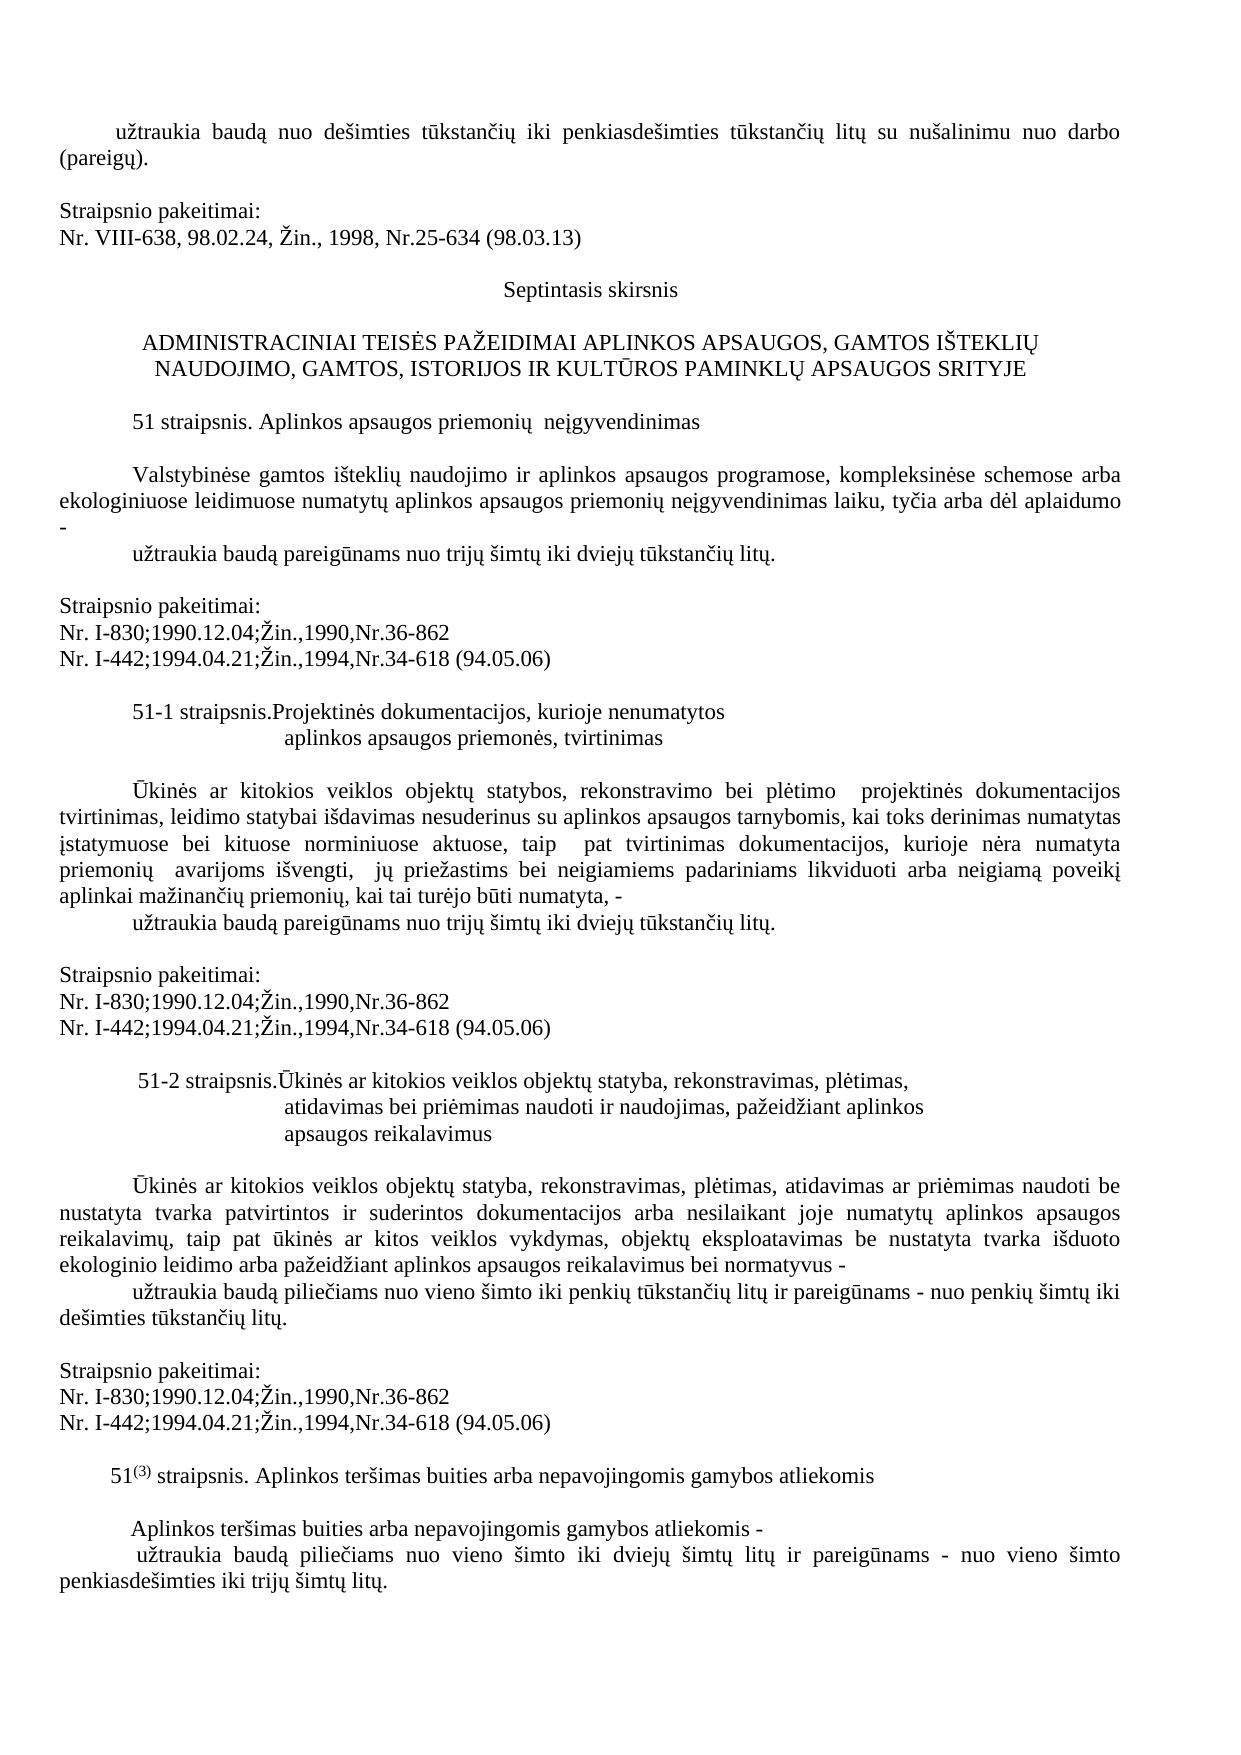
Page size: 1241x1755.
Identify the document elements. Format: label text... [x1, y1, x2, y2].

text Nr. I-830;1990.12.04;Žin.,1990,Nr.36-862 [59, 988, 1122, 1014]
text aplinkos apsaugos priemonės, tvirtinimas [59, 724, 1122, 751]
text apsaugos reikalavimus [209, 1119, 1122, 1146]
text Nr. VIII-638, 98.02.24, Žin., 1998, Nr.25-634 (98.03.13) [59, 223, 1122, 250]
text Ūkinės ar kitokios veiklos objektų statyba, rekonstravimas, plėtimas, atidavimas ar priėmimas naudoti be nustatyta tvarka patvirtintos ir suderintos dokumentacijos arba nesilaikant joje numatytų aplinkos apsaugos reikalavimų, taip pat ūkinės ar kitos veiklos vykdymas, objektų eksploatavimas be nustatyta tvarka išduoto ekologinio leidimo arba pažeidžiant aplinkos apsaugos reikalavimus bei normatyvus - [59, 1172, 1122, 1278]
text 51(3) straipsnis. Aplinkos teršimas buities arba nepavojingomis gamybos atliekomis [87, 1462, 1122, 1488]
text užtraukia baudą pareigūnams nuo trijų šimtų iki dviejų tūkstančių litų. [59, 540, 1122, 566]
text užtraukia baudą piliečiams nuo vieno šimto iki dviejų šimtų litų ir pareigūnams - nuo vieno šimto penkiasdešimties iki trijų šimtų litų. [59, 1541, 1122, 1594]
text Nr. I-830;1990.12.04;Žin.,1990,Nr.36-862 [59, 1383, 1122, 1409]
text ADMINISTRACINIAI TEISĖS PAŽEIDIMAI APLINKOS APSAUGOS, GAMTOS IŠTEKLIŲ [59, 329, 1122, 355]
text Straipsnio pakeitimai: [59, 197, 1122, 223]
text 51-2 straipsnis.Ūkinės ar kitokios veiklos objektų statyba, rekonstravimas, plėtimas, [59, 1067, 1122, 1093]
text užtraukia baudą pareigūnams nuo trijų šimtų iki dviejų tūkstančių litų. [59, 909, 1122, 935]
text 51-1 straipsnis.Projektinės dokumentacijos, kurioje nenumatytos [59, 698, 1122, 724]
text užtraukia baudą nuo dešimties tūkstančių iki penkiasdešimties tūkstančių litų su nušalinimu nuo darbo (pareigų). [59, 118, 1122, 171]
text Nr. I-442;1994.04.21;Žin.,1994,Nr.34-618 (94.05.06) [59, 645, 1122, 672]
text Straipsnio pakeitimai: [59, 1357, 1122, 1383]
text Septintasis skirsnis [59, 276, 1122, 303]
text užtraukia baudą piliečiams nuo vieno šimto iki penkių tūkstančių litų ir pareigūnams - nuo penkių šimtų iki dešimties tūkstančių litų. [59, 1278, 1122, 1330]
text Nr. I-442;1994.04.21;Žin.,1994,Nr.34-618 (94.05.06) [59, 1014, 1122, 1041]
text Straipsnio pakeitimai: [59, 961, 1122, 988]
text atidavimas bei priėmimas naudoti ir naudojimas, pažeidžiant aplinkos [209, 1093, 1122, 1119]
text Ūkinės ar kitokios veiklos objektų statybos, rekonstravimo bei plėtimo projektinės dokumentacijos tvirtinimas, leidimo statybai išdavimas nesuderinus su aplinkos apsaugos tarnybomis, kai toks derinimas numatytas įstatymuose bei kituose norminiuose aktuose, taip pat tvirtinimas dokumentacijos, kurioje nėra numatyta priemonių avarijoms išvengti, jų priežastims bei neigiamiems padariniams likviduoti arba neigiamą poveikį aplinkai mažinančių priemonių, kai tai turėjo būti numatyta, - [59, 777, 1122, 909]
text Nr. I-830;1990.12.04;Žin.,1990,Nr.36-862 [59, 619, 1122, 645]
text Nr. I-442;1994.04.21;Žin.,1994,Nr.34-618 (94.05.06) [59, 1409, 1122, 1436]
text NAUDOJIMO, GAMTOS, ISTORIJOS IR KULTŪROS PAMINKLŲ APSAUGOS SRITYJE [59, 355, 1122, 382]
text Straipsnio pakeitimai: [59, 592, 1122, 619]
text Aplinkos teršimas buities arba nepavojingomis gamybos atliekomis - [59, 1515, 1122, 1541]
text 51 straipsnis. Aplinkos apsaugos priemonių neįgyvendinimas [59, 408, 1122, 434]
text Valstybinėse gamtos išteklių naudojimo ir aplinkos apsaugos programose, kompleksinėse schemose arba ekologiniuose leidimuose numatytų aplinkos apsaugos priemonių neįgyvendinimas laiku, tyčia arba dėl aplaidumo - [59, 461, 1122, 540]
